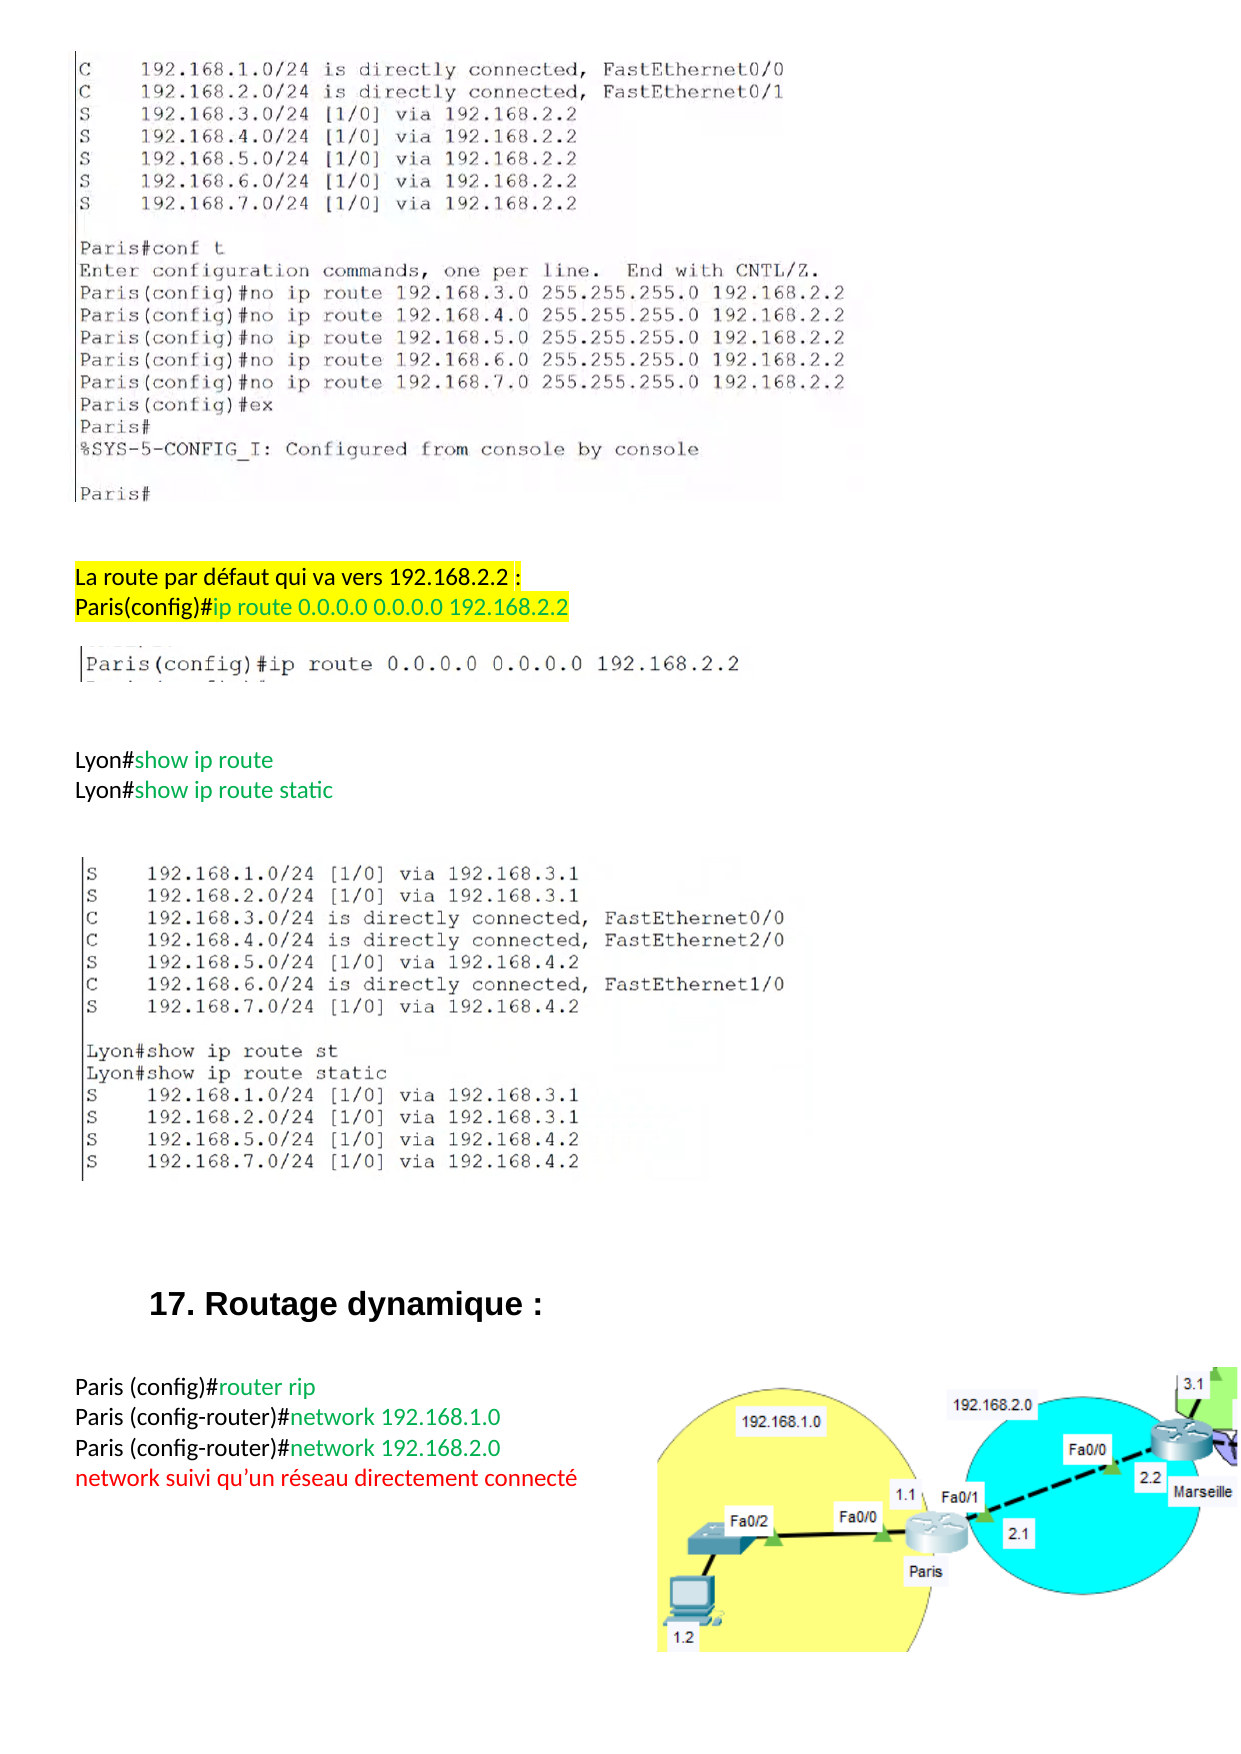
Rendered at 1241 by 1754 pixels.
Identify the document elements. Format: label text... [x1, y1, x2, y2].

text Paris (config-router)#network 192.168.1.0 [75, 1401, 674, 1432]
text Lyon#show ip route static [75, 774, 1165, 805]
picture [112, 877, 816, 1182]
text network suivi qu’un réseau directement connecté [75, 1462, 674, 1493]
text Lyon#show ip route [75, 744, 1165, 774]
text Paris (config-router)#network 192.168.2.0 [75, 1432, 674, 1462]
text Paris(config)#ip route 0.0.0.0 0.0.0.0 192.168.2.2 [75, 591, 1165, 622]
picture [674, 1367, 1240, 1652]
subtitle 17. Routage dynamique : [75, 1284, 1165, 1322]
text Paris (config)#router rip [75, 1371, 674, 1401]
picture [108, 73, 875, 504]
text La route par défaut qui va vers 192.168.2.2 : [75, 561, 1165, 591]
picture [109, 667, 755, 684]
